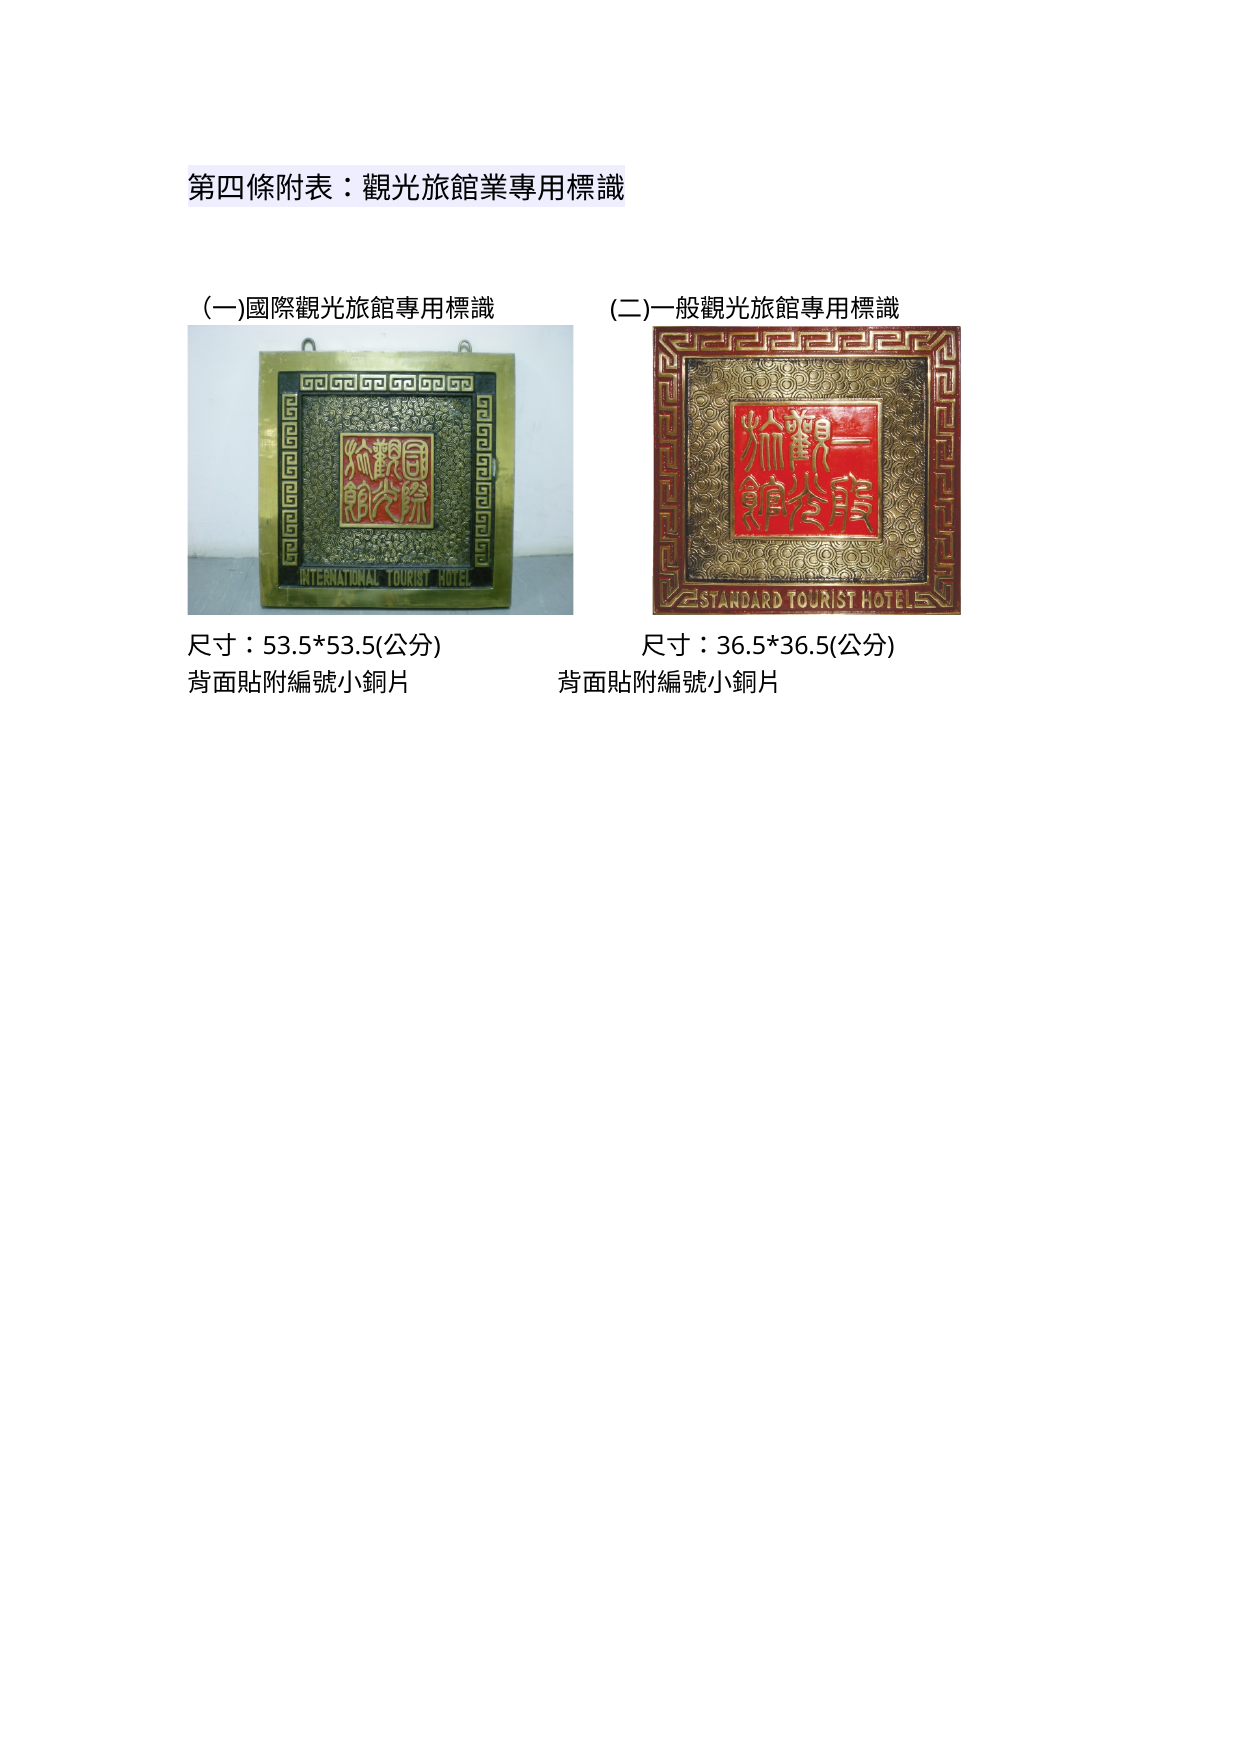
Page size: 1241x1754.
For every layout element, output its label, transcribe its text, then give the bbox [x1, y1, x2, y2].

text 尺寸：53.5*53.5(公分) 尺寸：36.5*36.5(公分) [187, 625, 1053, 662]
picture [187, 325, 574, 615]
picture [651, 325, 962, 615]
text （一)國際觀光旅館專用標識 (二)一般觀光旅館專用標識 [187, 287, 1053, 325]
text 背面貼附編號小銅片 背面貼附編號小銅片 [187, 662, 1053, 699]
text 第四條附表：觀光旅館業專用標識 [187, 164, 1053, 207]
